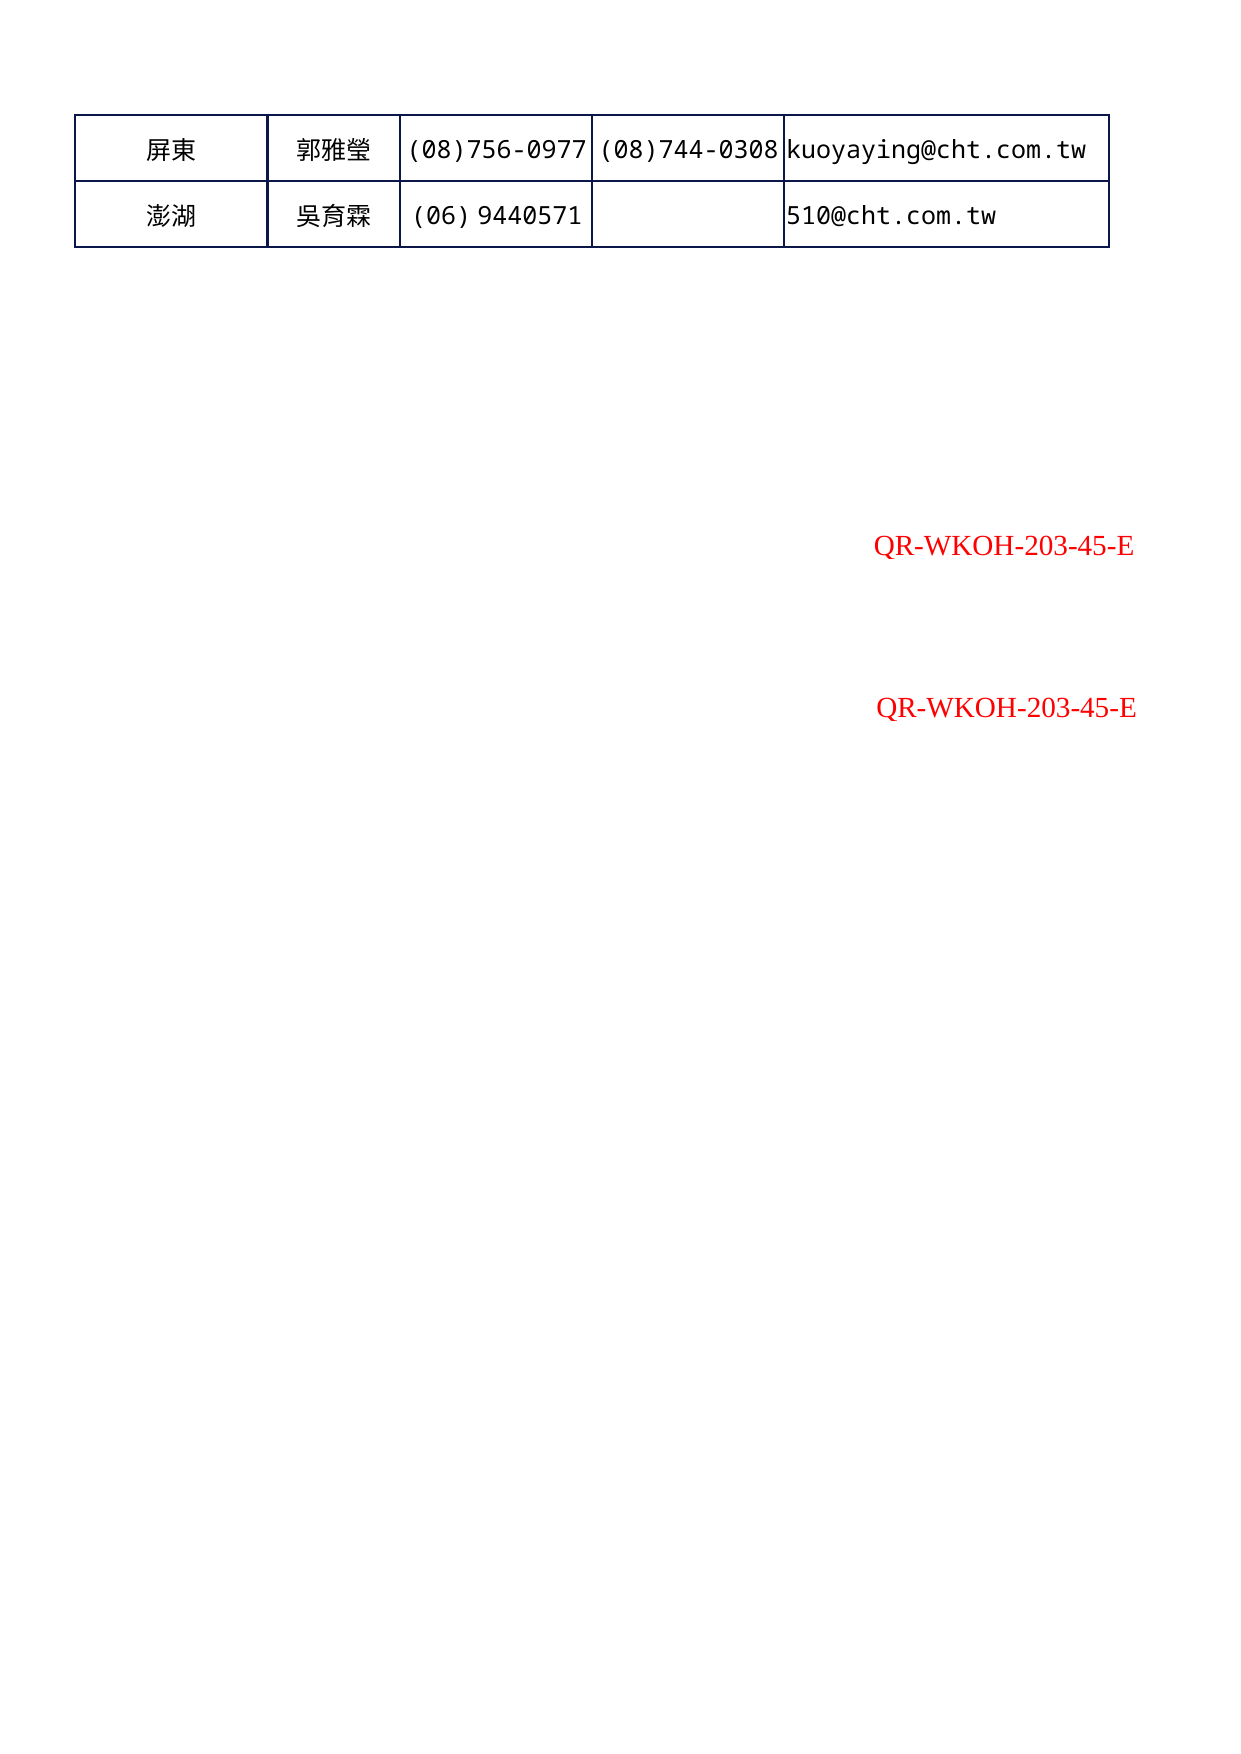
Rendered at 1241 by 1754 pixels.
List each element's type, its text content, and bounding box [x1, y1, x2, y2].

table_cell (08)756-0977 [401, 116, 591, 179]
table_cell (06) 9440571 [401, 182, 591, 246]
table_cell 吳育霖 [269, 182, 399, 246]
table_cell kuoyaying@cht.com.tw [785, 116, 1108, 179]
table_cell 屏東 [76, 116, 266, 179]
table_cell 澎湖 [76, 182, 266, 246]
table_cell (08)744-0308 [593, 116, 783, 179]
text QR-WKOH-203-45-E [856, 528, 1134, 558]
text QR-WKOH-203-45-E [859, 690, 1137, 720]
table_cell [593, 182, 783, 246]
table_cell 郭雅瑩 [269, 116, 399, 179]
table_cell 510@cht.com.tw [785, 182, 1108, 246]
